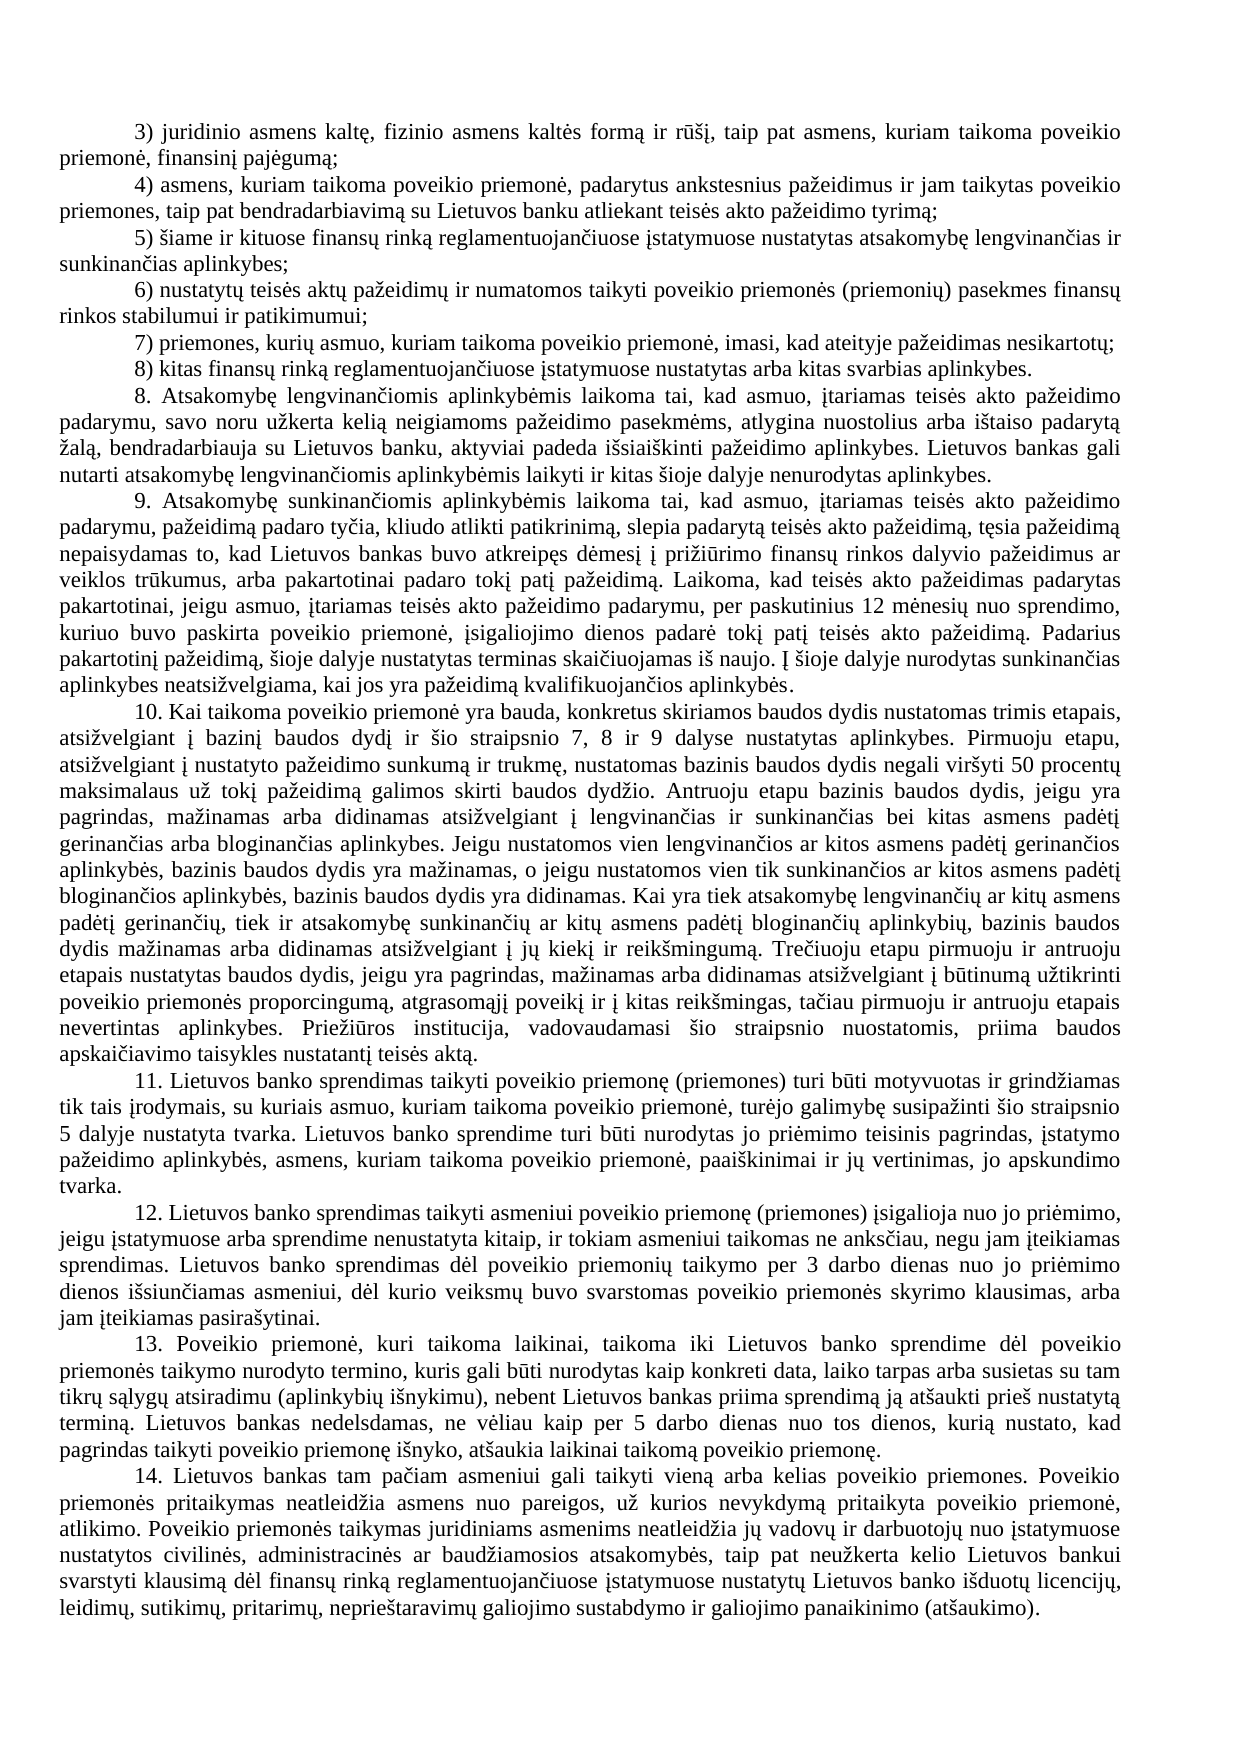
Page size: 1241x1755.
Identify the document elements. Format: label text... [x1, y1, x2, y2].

text 3) juridinio asmens kaltę, fizinio asmens kaltės formą ir rūšį, taip pat asmens, kuriam taikoma poveikio priemonė, finansinį pajėgumą; [59, 118, 1122, 171]
text 11. Lietuvos banko sprendimas taikyti poveikio priemonę (priemones) turi būti motyvuotas ir grindžiamas tik tais įrodymais, su kuriais asmuo, kuriam taikoma poveikio priemonė, turėjo galimybę susipažinti šio straipsnio 5 dalyje nustatyta tvarka. Lietuvos banko sprendime turi būti nurodytas jo priėmimo teisinis pagrindas, įstatymo pažeidimo aplinkybės, asmens, kuriam taikoma poveikio priemonė, paaiškinimai ir jų vertinimas, jo apskundimo tvarka. [59, 1067, 1122, 1199]
text 6) nustatytų teisės aktų pažeidimų ir numatomos taikyti poveikio priemonės (priemonių) pasekmes finansų rinkos stabilumui ir patikimumui; [59, 276, 1122, 329]
text 9. Atsakomybę sunkinančiomis aplinkybėmis laikoma tai, kad asmuo, įtariamas teisės akto pažeidimo padarymu, pažeidimą padaro tyčia, kliudo atlikti patikrinimą, slepia padarytą teisės akto pažeidimą, tęsia pažeidimą nepaisydamas to, kad Lietuvos bankas buvo atkreipęs dėmesį į prižiūrimo finansų rinkos dalyvio pažeidimus ar veiklos trūkumus, arba pakartotinai padaro tokį patį pažeidimą. Laikoma, kad teisės akto pažeidimas padarytas pakartotinai, jeigu asmuo, įtariamas teisės akto pažeidimo padarymu, per paskutinius 12 mėnesių nuo sprendimo, kuriuo buvo paskirta poveikio priemonė, įsigaliojimo dienos padarė tokį patį teisės akto pažeidimą. Padarius pakartotinį pažeidimą, šioje dalyje nustatytas terminas skaičiuojamas iš naujo. Į šioje dalyje nurodytas sunkinančias aplinkybes neatsižvelgiama, kai jos yra pažeidimą kvalifikuojančios aplinkybės. [59, 487, 1122, 698]
text 13. Poveikio priemonė, kuri taikoma laikinai, taikoma iki Lietuvos banko sprendime dėl poveikio priemonės taikymo nurodyto termino, kuris gali būti nurodytas kaip konkreti data, laiko tarpas arba susietas su tam tikrų sąlygų atsiradimu (aplinkybių išnykimu), nebent Lietuvos bankas priima sprendimą ją atšaukti prieš nustatytą terminą. Lietuvos bankas nedelsdamas, ne vėliau kaip per 5 darbo dienas nuo tos dienos, kurią nustato, kad pagrindas taikyti poveikio priemonę išnyko, atšaukia laikinai taikomą poveikio priemonę. [59, 1330, 1122, 1462]
text 5) šiame ir kituose finansų rinką reglamentuojančiuose įstatymuose nustatytas atsakomybę lengvinančias ir sunkinančias aplinkybes; [59, 223, 1122, 276]
text 8) kitas finansų rinką reglamentuojančiuose įstatymuose nustatytas arba kitas svarbias aplinkybes. [59, 355, 1122, 382]
text 8. Atsakomybę lengvinančiomis aplinkybėmis laikoma tai, kad asmuo, įtariamas teisės akto pažeidimo padarymu, savo noru užkerta kelią neigiamoms pažeidimo pasekmėms, atlygina nuostolius arba ištaiso padarytą žalą, bendradarbiauja su Lietuvos banku, aktyviai padeda išsiaiškinti pažeidimo aplinkybes. Lietuvos bankas gali nutarti atsakomybę lengvinančiomis aplinkybėmis laikyti ir kitas šioje dalyje nenurodytas aplinkybes. [59, 382, 1122, 487]
text 10. Kai taikoma poveikio priemonė yra bauda, konkretus skiriamos baudos dydis nustatomas trimis etapais, atsižvelgiant į bazinį baudos dydį ir šio straipsnio 7, 8 ir 9 dalyse nustatytas aplinkybes. Pirmuoju etapu, atsižvelgiant į nustatyto pažeidimo sunkumą ir trukmę, nustatomas bazinis baudos dydis negali viršyti 50 procentų maksimalaus už tokį pažeidimą galimos skirti baudos dydžio. Antruoju etapu bazinis baudos dydis, jeigu yra pagrindas, mažinamas arba didinamas atsižvelgiant į lengvinančias ir sunkinančias bei kitas asmens padėtį gerinančias arba bloginančias aplinkybes. Jeigu nustatomos vien lengvinančios ar kitos asmens padėtį gerinančios aplinkybės, bazinis baudos dydis yra mažinamas, o jeigu nustatomos vien tik sunkinančios ar kitos asmens padėtį bloginančios aplinkybės, bazinis baudos dydis yra didinamas. Kai yra tiek atsakomybę lengvinančių ar kitų asmens padėtį gerinančių, tiek ir atsakomybę sunkinančių ar kitų asmens padėtį bloginančių aplinkybių, bazinis baudos dydis mažinamas arba didinamas atsižvelgiant į jų kiekį ir reikšmingumą. Trečiuoju etapu pirmuoju ir antruoju etapais nustatytas baudos dydis, jeigu yra pagrindas, mažinamas arba didinamas atsižvelgiant į būtinumą užtikrinti poveikio priemonės proporcingumą, atgrasomąjį poveikį ir į kitas reikšmingas, tačiau pirmuoju ir antruoju etapais nevertintas aplinkybes. Priežiūros institucija, vadovaudamasi šio straipsnio nuostatomis, priima baudos apskaičiavimo taisykles nustatantį teisės aktą. [59, 698, 1122, 1067]
text 7) priemones, kurių asmuo, kuriam taikoma poveikio priemonė, imasi, kad ateityje pažeidimas nesikartotų; [59, 329, 1122, 355]
text 4) asmens, kuriam taikoma poveikio priemonė, padarytus ankstesnius pažeidimus ir jam taikytas poveikio priemones, taip pat bendradarbiavimą su Lietuvos banku atliekant teisės akto pažeidimo tyrimą; [59, 171, 1122, 223]
text 14. Lietuvos bankas tam pačiam asmeniui gali taikyti vieną arba kelias poveikio priemones. Poveikio priemonės pritaikymas neatleidžia asmens nuo pareigos, už kurios nevykdymą pritaikyta poveikio priemonė, atlikimo. Poveikio priemonės taikymas juridiniams asmenims neatleidžia jų vadovų ir darbuotojų nuo įstatymuose nustatytos civilinės, administracinės ar baudžiamosios atsakomybės, taip pat neužkerta kelio Lietuvos bankui svarstyti klausimą dėl finansų rinką reglamentuojančiuose įstatymuose nustatytų Lietuvos banko išduotų licencijų, leidimų, sutikimų, pritarimų, neprieštaravimų galiojimo sustabdymo ir galiojimo panaikinimo (atšaukimo). [59, 1462, 1122, 1620]
text 12. Lietuvos banko sprendimas taikyti asmeniui poveikio priemonę (priemones) įsigalioja nuo jo priėmimo, jeigu įstatymuose arba sprendime nenustatyta kitaip, ir tokiam asmeniui taikomas ne anksčiau, negu jam įteikiamas sprendimas. Lietuvos banko sprendimas dėl poveikio priemonių taikymo per 3 darbo dienas nuo jo priėmimo dienos išsiunčiamas asmeniui, dėl kurio veiksmų buvo svarstomas poveikio priemonės skyrimo klausimas, arba jam įteikiamas pasirašytinai. [59, 1199, 1122, 1330]
